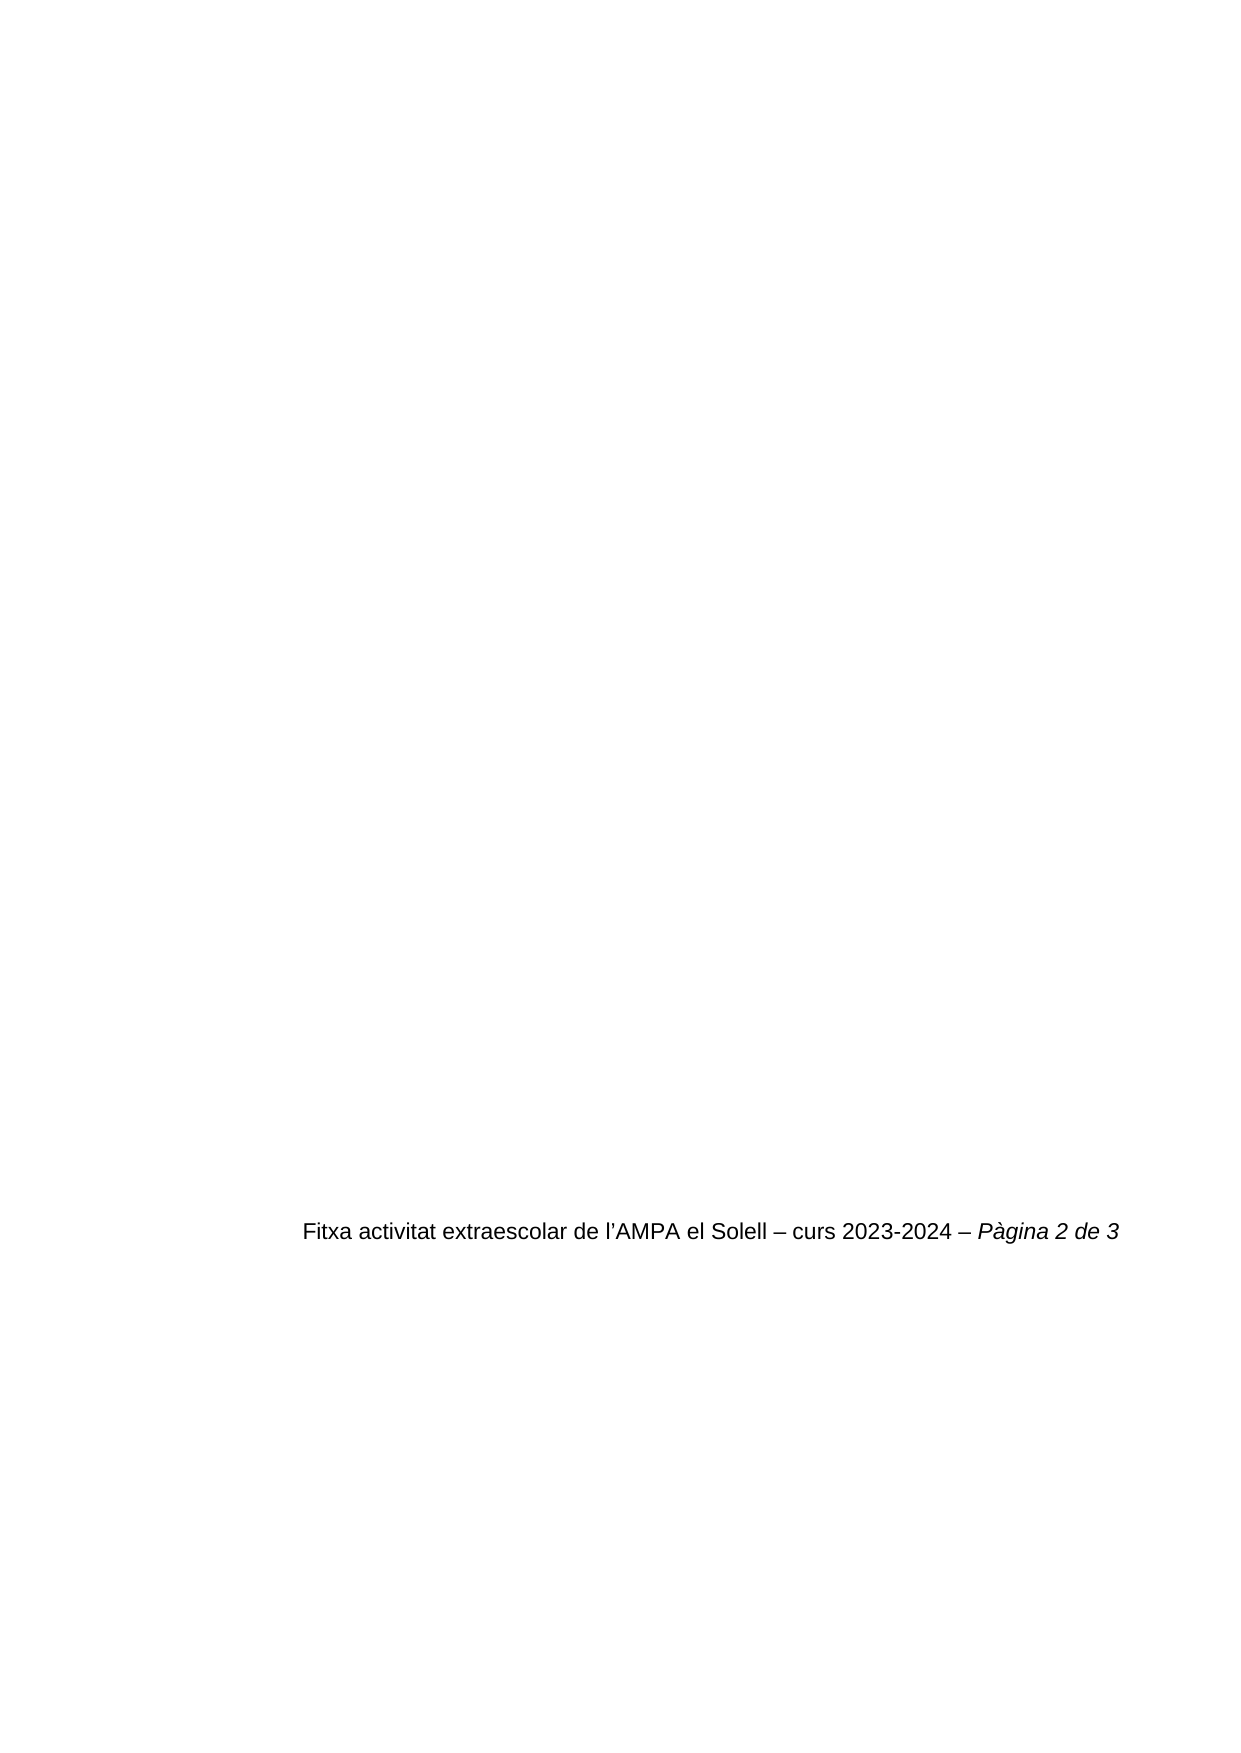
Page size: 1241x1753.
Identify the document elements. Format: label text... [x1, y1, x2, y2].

text Fitxa activitat extraescolar de l’AMPA el Solell – curs 2023-2024 – Pàgina 2 de 3 [117, 1218, 1121, 1244]
